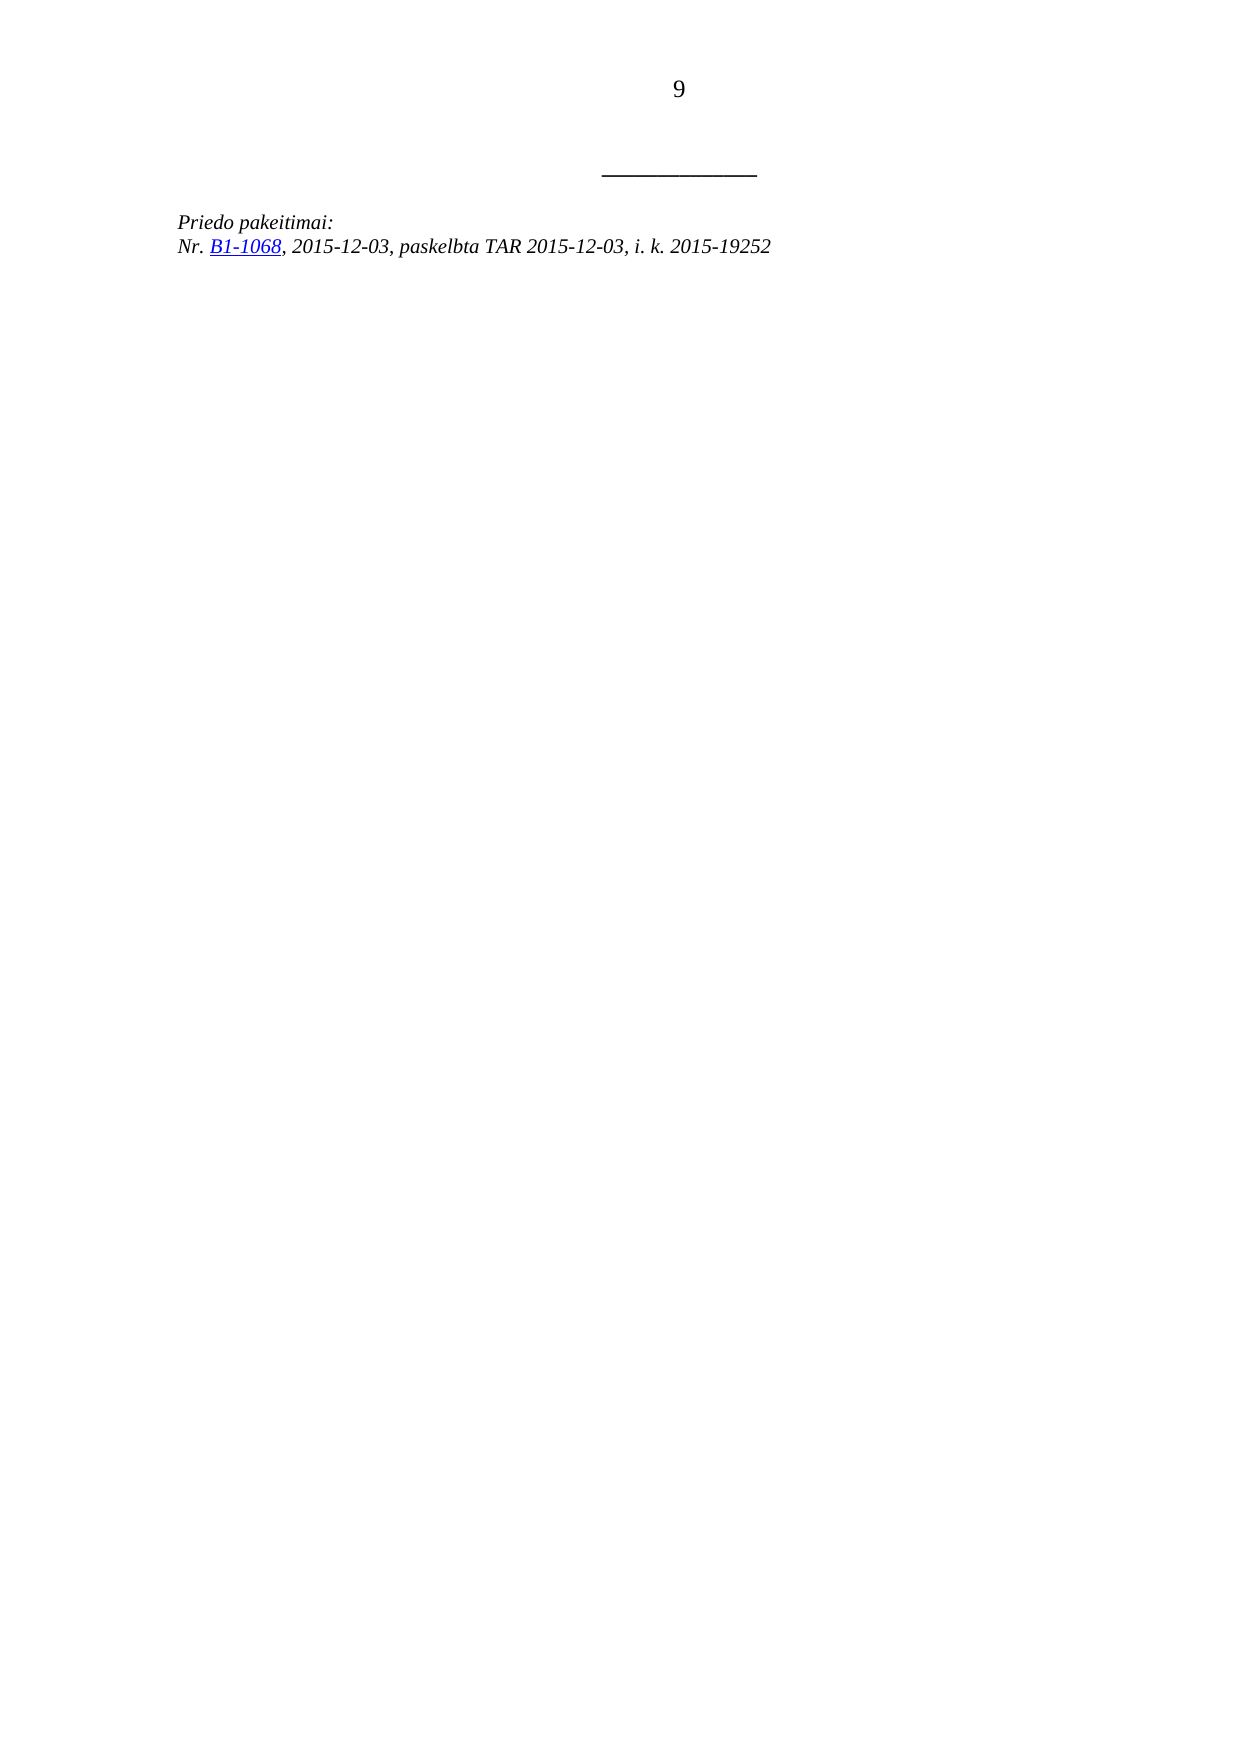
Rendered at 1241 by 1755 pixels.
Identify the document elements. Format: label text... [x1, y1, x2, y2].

text Nr. B1-1068, 2015-12-03, paskelbta TAR 2015-12-03, i. k. 2015-19252 [177, 234, 1181, 258]
text ______________ [177, 147, 1181, 181]
text Priedo pakeitimai: [177, 210, 1181, 234]
